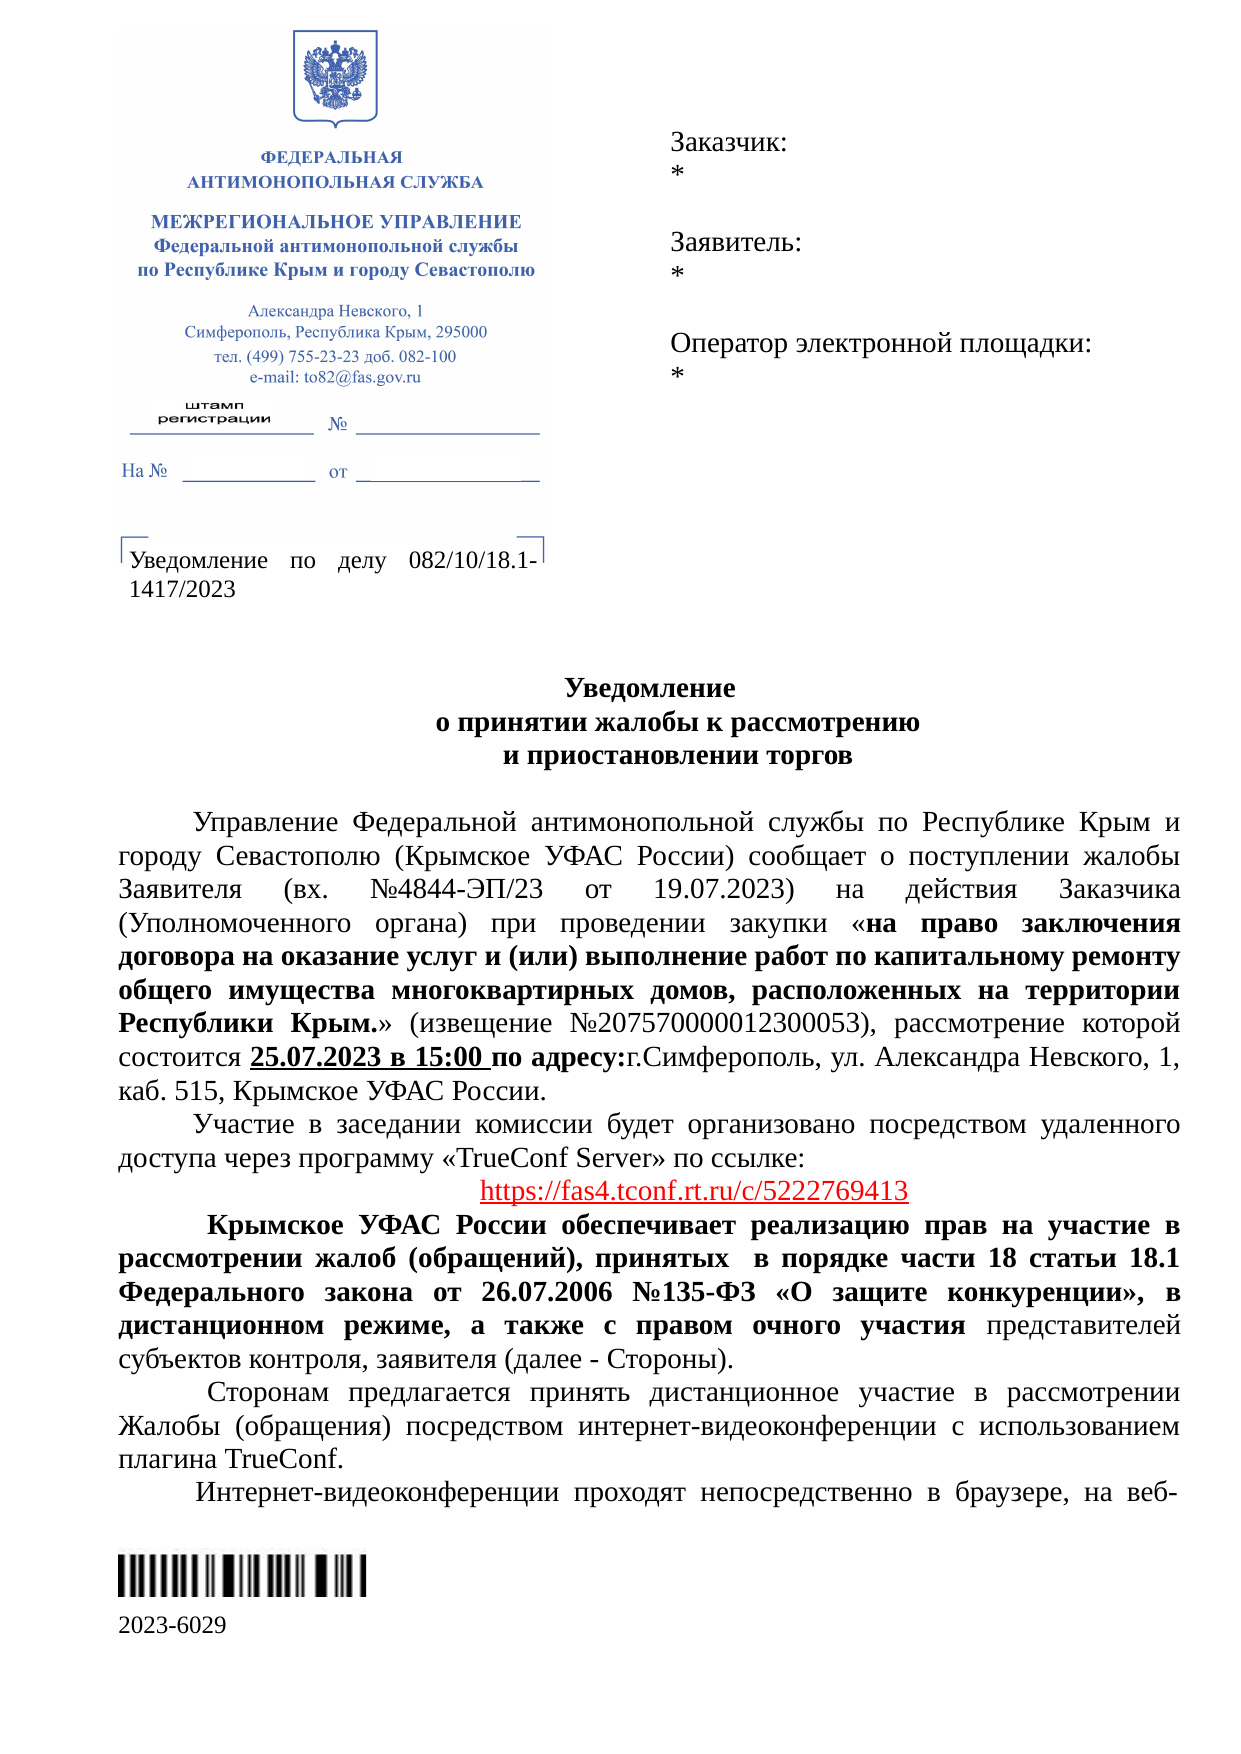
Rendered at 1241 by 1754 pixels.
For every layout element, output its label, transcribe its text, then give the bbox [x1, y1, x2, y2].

text Уведомление [118, 670, 1181, 704]
text о принятии жалобы к рассмотрению [118, 704, 1181, 737]
text Управление Федеральной антимонопольной службы по Республике Крым и городу Севастополю (Крымское УФАС России) сообщает о поступлении жалобы Заявителя (вх. №4844-ЭП/23 от 19.07.2023) на действия Заказчика (Уполномоченного органа) при проведении закупки «на право заключения договора на оказание услуг и (или) выполнение работ по капитальному ремонту общего имущества многоквартирных домов, расположенных на территории Республики Крым.» (извещение №207570000012300053), рассмотрение которой состоится 25.07.2023 в 15:00 по адресу:г.Симферополь, ул. Александра Невского, 1, каб. 515, Крымское УФАС России. [118, 804, 1181, 1106]
text Интернет-видеоконференции проходят непосредственно в браузере, на веб- [120, 1475, 1179, 1508]
text https://fas4.tconf.rt.ru/c/5222769413 [118, 1173, 1181, 1207]
picture [118, 1548, 367, 1597]
text Сторонам предлагается принять дистанционное участие в рассмотрении Жалобы (обращения) посредством интернет-видеоконференции с использованием плагина TrueConf. [118, 1374, 1181, 1475]
text Участие в заседании комиссии будет организовано посредством удаленного доступа через программу «TrueConf Server» по ссылке: [118, 1106, 1181, 1173]
table_header Заказчик: * Заявитель: * Оператор электронной площадки: * [664, 118, 1181, 555]
picture [118, 29, 550, 567]
text Уведомление по делу 082/10/18.1-1417/2023 [129, 545, 537, 603]
text и приостановлении торгов [118, 737, 1181, 771]
text Крымское УФАС России обеспечивает реализацию прав на участие в рассмотрении жалоб (обращений), принятых в порядке части 18 статьи 18.1 Федерального закона от 26.07.2006 №135-ФЗ «О защите конкуренции», в дистанционном режиме, а также с правом очного участия представителей субъектов контроля, заявителя (далее - Стороны). [118, 1207, 1181, 1374]
